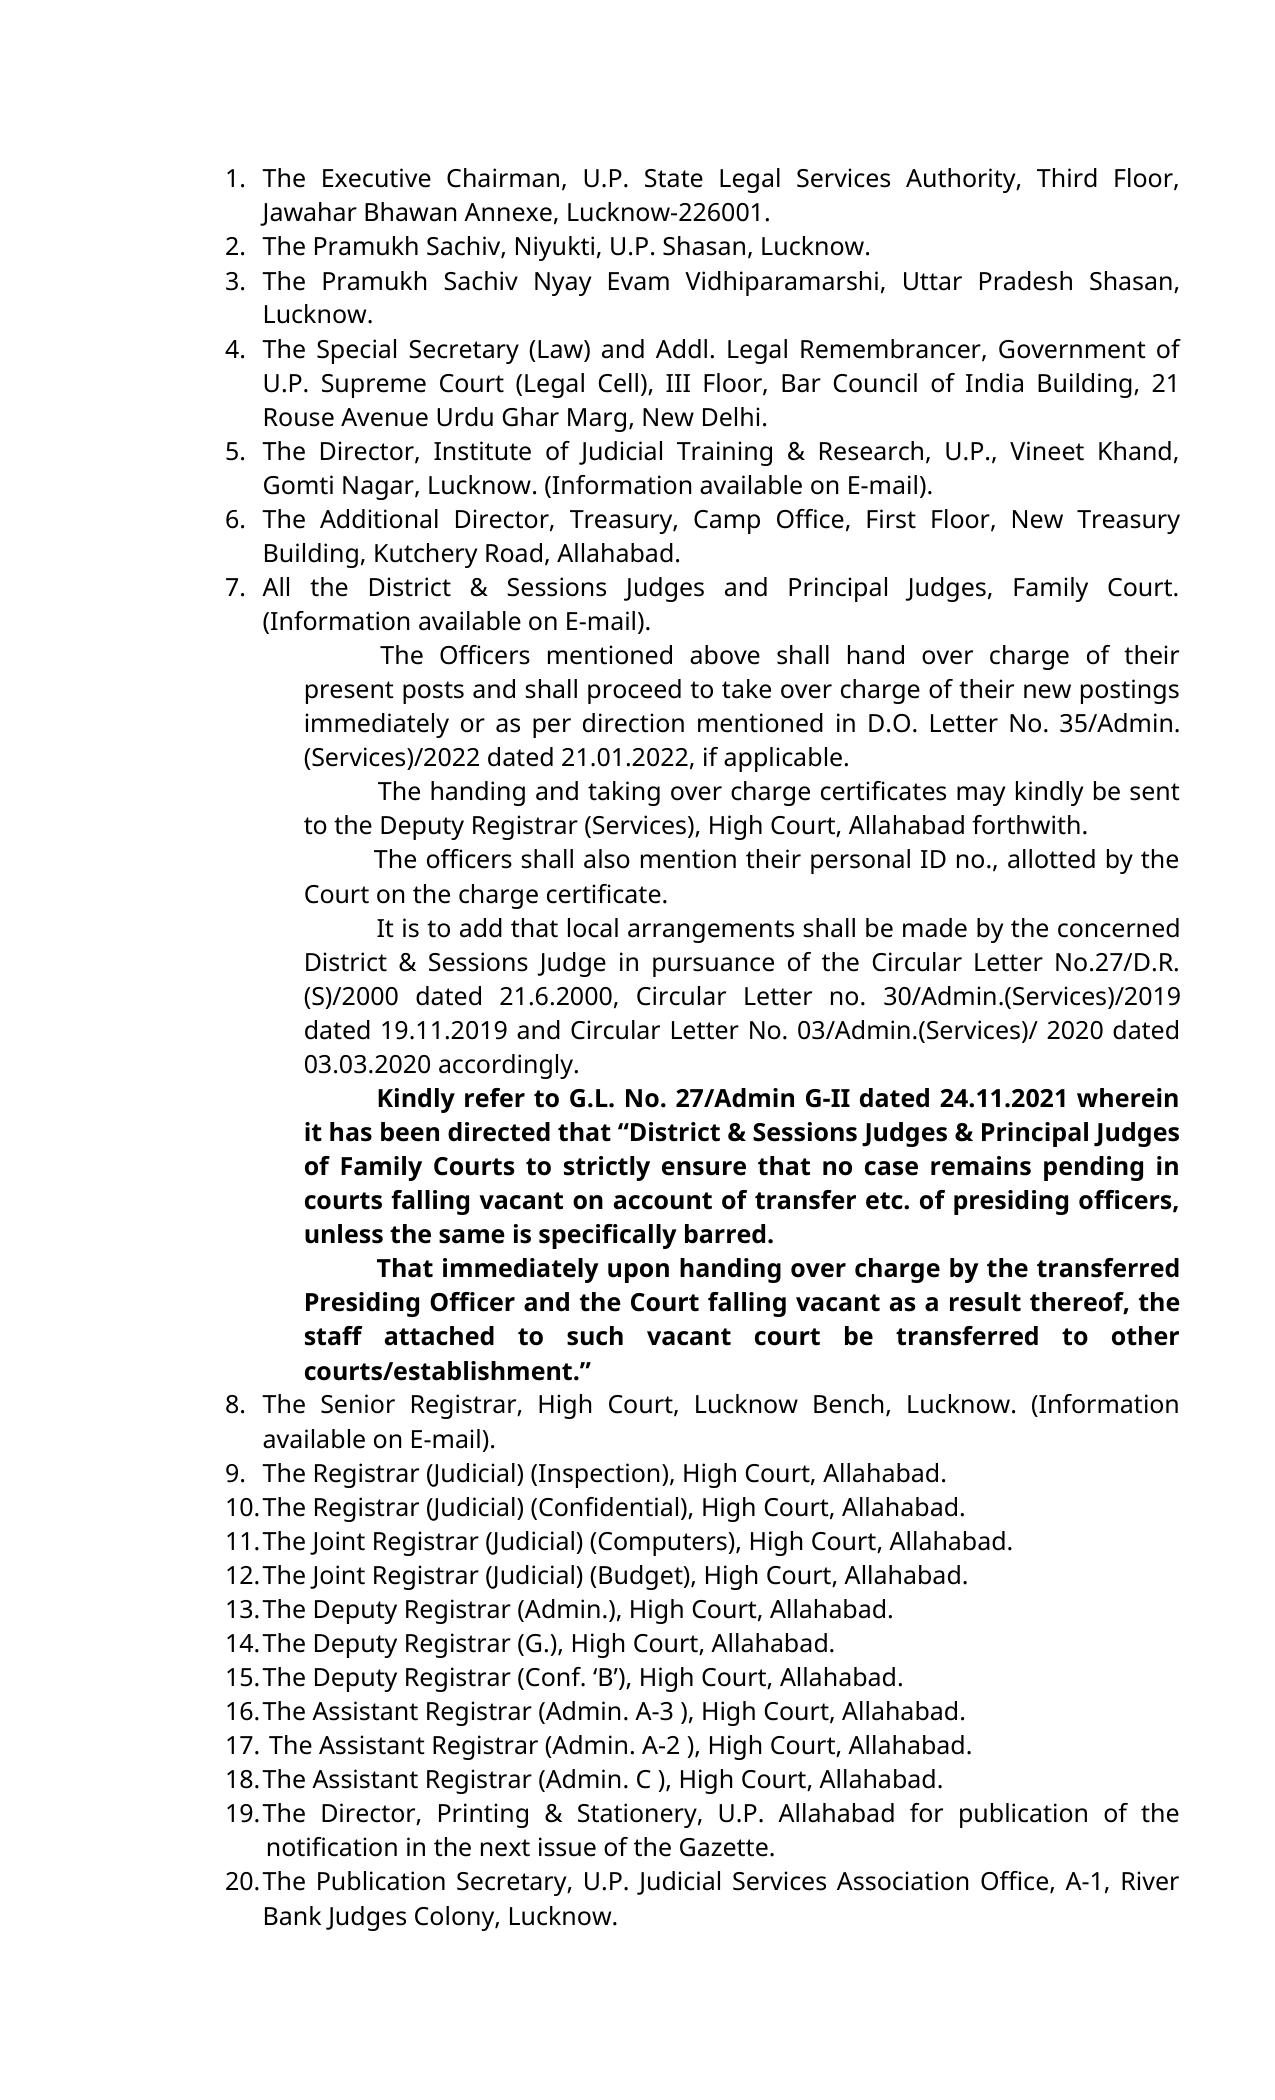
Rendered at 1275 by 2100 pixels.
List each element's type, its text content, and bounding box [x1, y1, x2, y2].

text The handing and taking over charge certificates may kindly be sent to the Deputy Registrar (Services), High Court, Allahabad forthwith. [303, 774, 1181, 842]
list The Deputy Registrar (G.), High Court, Allahabad. [225, 1626, 1181, 1660]
list The Additional Director, Treasury, Camp Office, First Floor, New Treasury Building, Kutchery Road, Allahabad. [225, 502, 1181, 570]
list The Pramukh Sachiv, Niyukti, U.P. Shasan, Lucknow. [225, 229, 1181, 263]
list The Senior Registrar, High Court, Lucknow Bench, Lucknow. (Information available on E-mail). [225, 1387, 1181, 1455]
list The Deputy Registrar (Admin.), High Court, Allahabad. [225, 1592, 1181, 1626]
list The Joint Registrar (Judicial) (Budget), High Court, Allahabad. [225, 1557, 1181, 1592]
list The Assistant Registrar (Admin. A-3 ), High Court, Allahabad. [225, 1694, 1181, 1728]
list The Registrar (Judicial) (Confidential), High Court, Allahabad. [225, 1489, 1181, 1523]
list The Special Secretary (Law) and Addl. Legal Remembrancer, Government of U.P. Supreme Court (Legal Cell), III Floor, Bar Council of India Building, 21 Rouse Avenue Urdu Ghar Marg, New Delhi. [225, 331, 1181, 433]
list The Joint Registrar (Judicial) (Computers), High Court, Allahabad. [225, 1523, 1181, 1557]
text That immediately upon handing over charge by the transferred Presiding Officer and the Court falling vacant as a result thereof, the staff attached to such vacant court be transferred to other courts/establishment.” [303, 1251, 1181, 1387]
list The Assistant Registrar (Admin. A-2 ), High Court, Allahabad. [225, 1728, 1181, 1762]
text The Officers mentioned above shall hand over charge of their present posts and shall proceed to take over charge of their new postings immediately or as per direction mentioned in D.O. Letter No. 35/Admin. (Services)/2022 dated 21.01.2022, if applicable. [303, 638, 1181, 774]
list All the District & Sessions Judges and Principal Judges, Family Court. (Information available on E-mail). [225, 570, 1181, 638]
list The Executive Chairman, U.P. State Legal Services Authority, Third Floor, Jawahar Bhawan Annexe, Lucknow-226001. [225, 161, 1181, 229]
list The Registrar (Judicial) (Inspection), High Court, Allahabad. [225, 1455, 1181, 1489]
text Kindly refer to G.L. No. 27/Admin G-II dated 24.11.2021 wherein it has been directed that “District & Sessions Judges & Principal Judges of Family Courts to strictly ensure that no case remains pending in courts falling vacant on account of transfer etc. of presiding officers, unless the same is specifically barred. [303, 1081, 1181, 1251]
list The Publication Secretary, U.P. Judicial Services Association Office, A-1, River Bank Judges Colony, Lucknow. [225, 1864, 1181, 1932]
list The Director, Printing & Stationery, U.P. Allahabad for publication of the notification in the next issue of the Gazette. [225, 1796, 1181, 1864]
list The Deputy Registrar (Conf. ‘B’), High Court, Allahabad. [225, 1660, 1181, 1694]
list The Pramukh Sachiv Nyay Evam Vidhiparamarshi, Uttar Pradesh Shasan, Lucknow. [225, 263, 1181, 331]
list The Director, Institute of Judicial Training & Research, U.P., Vineet Khand, Gomti Nagar, Lucknow. (Information available on E-mail). [225, 433, 1181, 502]
list The Assistant Registrar (Admin. C ), High Court, Allahabad. [225, 1762, 1181, 1796]
text It is to add that local arrangements shall be made by the concerned District & Sessions Judge in pursuance of the Circular Letter No.27/D.R.(S)/2000 dated 21.6.2000, Circular Letter no. 30/Admin.(Services)/2019 dated 19.11.2019 and Circular Letter No. 03/Admin.(Services)/ 2020 dated 03.03.2020 accordingly. [303, 910, 1181, 1081]
text The officers shall also mention their personal ID no., allotted by the Court on the charge certificate. [303, 842, 1181, 910]
